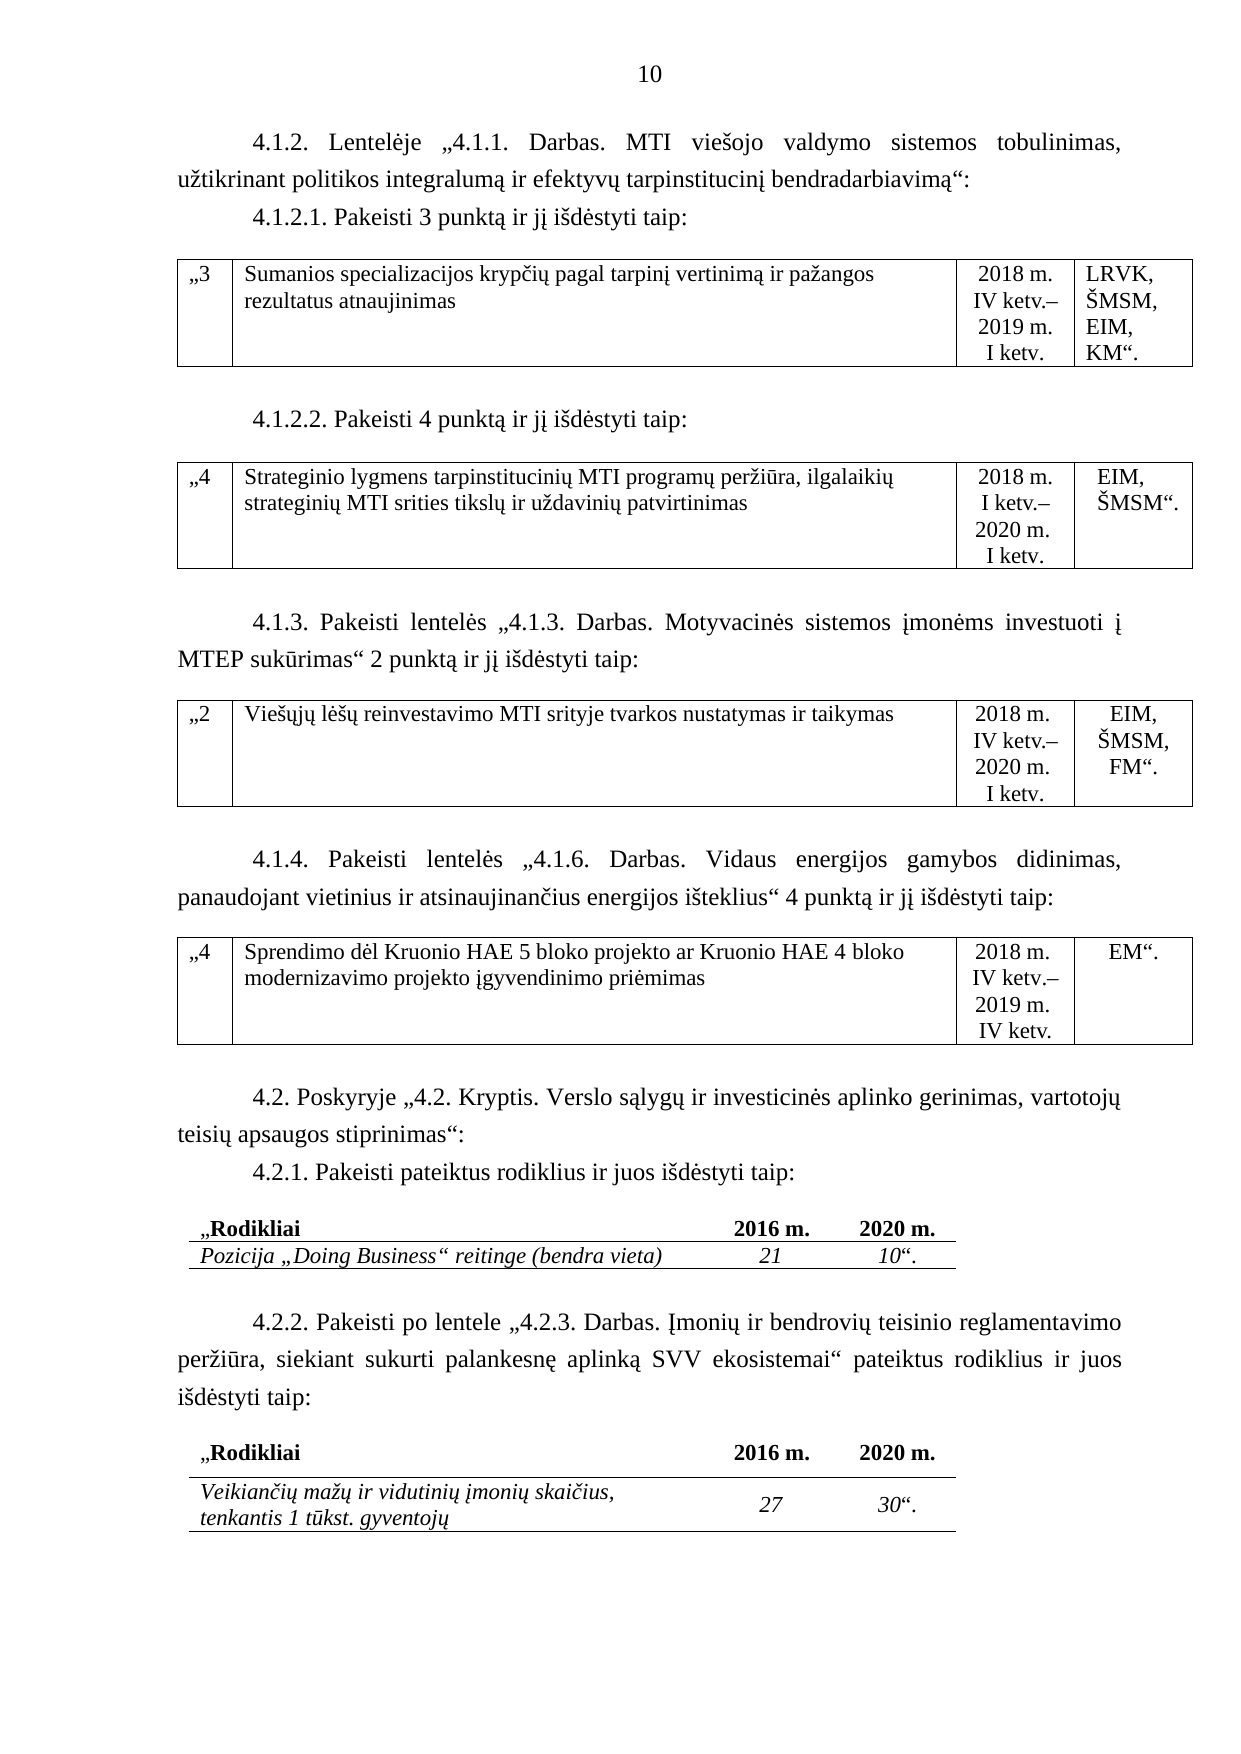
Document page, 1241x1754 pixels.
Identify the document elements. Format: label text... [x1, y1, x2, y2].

text 4.2. Poskyryje „4.2. Kryptis. Verslo sąlygų ir investicinės aplinko gerinimas, vartotojų teisių apsaugos stiprinimas“: [177, 1073, 1122, 1148]
text 4.2.1. Pakeisti pateiktus rodiklius ir juos išdėstyti taip: [177, 1148, 1122, 1186]
table_header EIM, ŠMSM, FM“. [1075, 701, 1192, 806]
table_header „2 [178, 701, 232, 806]
table_cell Veikiančių mažų ir vidutinių įmonių skaičius, tenkantis 1 tūkst. gyventojų [189, 1478, 705, 1531]
table_header 2016 m. [705, 1439, 838, 1477]
table_header 2018 m. IV ketv.– 2019 m. I ketv. [957, 260, 1074, 366]
table_cell 30“. [838, 1478, 956, 1531]
table_header „3 [178, 260, 232, 366]
table_cell 10“. [838, 1242, 956, 1268]
text 4.1.2. Lentelėje „4.1.1. Darbas. MTI viešojo valdymo sistemos tobulinimas, užtikrinant politikos integralumą ir efektyvų tarpinstitucinį bendradarbiavimą“: [177, 118, 1122, 193]
table_header 2018 m. IV ketv.– 2020 m. I ketv. [957, 701, 1074, 806]
table_header Viešųjų lėšų reinvestavimo MTI srityje tvarkos nustatymas ir taikymas [233, 701, 956, 806]
text 4.1.2.1. Pakeisti 3 punktą ir jį išdėstyti taip: [177, 193, 1122, 231]
table_header Sprendimo dėl Kruonio HAE 5 bloko projekto ar Kruonio HAE 4 bloko modernizavimo projekto įgyvendinimo priėmimas [233, 938, 956, 1043]
table_cell Pozicija „Doing Business“ reitinge (bendra vieta) [189, 1242, 705, 1268]
table_header 2018 m. IV ketv.– 2019 m. IV ketv. [957, 938, 1074, 1043]
text 4.2.2. Pakeisti po lentele „4.2.3. Darbas. Įmonių ir bendrovių teisinio reglamentavimo peržiūra, siekiant sukurti palankesnę aplinką SVV ekosistemai“ pateiktus rodiklius ir juos išdėstyti taip: [177, 1298, 1122, 1411]
table_header „Rodikliai [189, 1439, 705, 1477]
table_cell 21 [705, 1242, 838, 1268]
table_header „Rodikliai [189, 1215, 705, 1241]
table_header 2018 m. I ketv.– 2020 m. I ketv. [957, 463, 1074, 568]
table_header EIM, ŠMSM“. [1086, 463, 1192, 516]
table_header EM“. [1075, 938, 1192, 1043]
text 4.1.3. Pakeisti lentelės „4.1.3. Darbas. Motyvacinės sistemos įmonėms investuoti į MTEP sukūrimas“ 2 punktą ir jį išdėstyti taip: [177, 598, 1122, 673]
table_header Strateginio lygmens tarpinstitucinių MTI programų peržiūra, ilgalaikių strateginių MTI srities tikslų ir uždavinių patvirtinimas [233, 463, 956, 568]
table_header 2016 m. [705, 1215, 838, 1241]
table_header „4 [178, 938, 232, 1043]
text 4.1.4. Pakeisti lentelės „4.1.6. Darbas. Vidaus energijos gamybos didinimas, panaudojant vietinius ir atsinaujinančius energijos išteklius“ 4 punktą ir jį išdėstyti taip: [177, 836, 1122, 911]
table_cell 27 [705, 1478, 838, 1531]
table_header 2020 m. [838, 1439, 956, 1477]
text 4.1.2.2. Pakeisti 4 punktą ir jį išdėstyti taip: [177, 396, 1122, 433]
table_header 2020 m. [838, 1215, 956, 1241]
table_header [1075, 463, 1192, 568]
table_header „4 [178, 463, 232, 568]
table_header LRVK, ŠMSM, EIM, KM“. [1075, 260, 1192, 366]
table_header Sumanios specializacijos krypčių pagal tarpinį vertinimą ir pažangos rezultatus atnaujinimas [233, 260, 956, 366]
